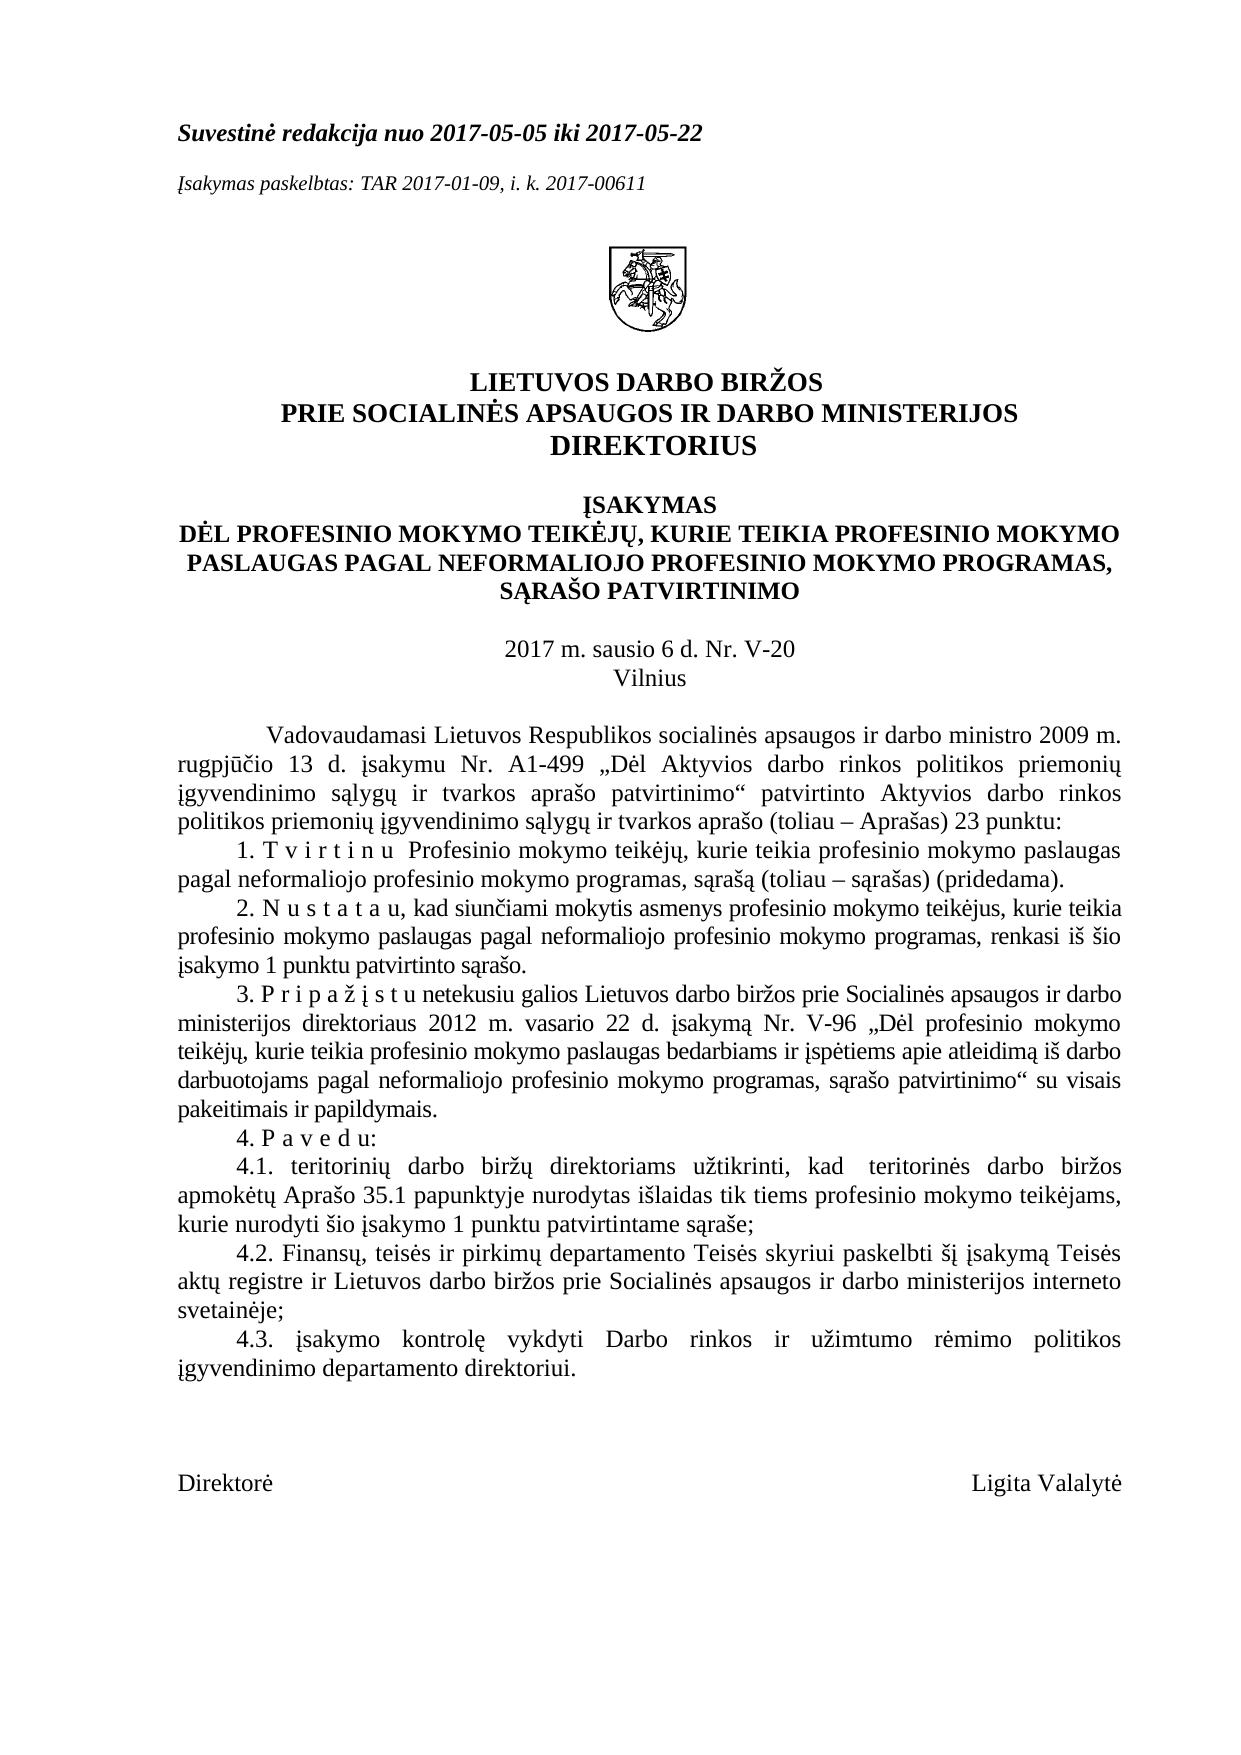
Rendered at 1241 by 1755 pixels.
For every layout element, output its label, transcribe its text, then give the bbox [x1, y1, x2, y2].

text LIETUVOS DARBO BIRŽOS [177, 366, 1122, 397]
text Vadovaudamasi Lietuvos Respublikos socialinės apsaugos ir darbo ministro 2009 m. rugpjūčio 13 d. įsakymu Nr. A1-499 „Dėl Aktyvios darbo rinkos politikos priemonių įgyvendinimo sąlygų ir tvarkos aprašo patvirtinimo“ patvirtinto Aktyvios darbo rinkos politikos priemonių įgyvendinimo sąlygų ir tvarkos aprašo (toliau – Aprašas) 23 punktu: [177, 720, 1122, 835]
text DIREKTORIUS [177, 428, 1122, 461]
text 4. Pavedu: [177, 1123, 1122, 1151]
text 4.2. Finansų, teisės ir pirkimų departamento Teisės skyriui paskelbti šį įsakymą Teisės aktų registre ir Lietuvos darbo biržos prie Socialinės apsaugos ir darbo ministerijos interneto svetainėje; [177, 1238, 1122, 1324]
text 4.3. įsakymo kontrolę vykdyti Darbo rinkos ir užimtumo rėmimo politikos įgyvendinimo departamento direktoriui. [177, 1324, 1122, 1381]
text Direktorė Ligita Valalytė [177, 1468, 1122, 1496]
text Įsakymas paskelbtas: TAR 2017-01-09, i. k. 2017-00611 [177, 171, 1122, 195]
text 4.1. teritorinių darbo biržų direktoriams užtikrinti, kad teritorinės darbo biržos apmokėtų Aprašo 35.1 papunktyje nurodytas išlaidas tik tiems profesinio mokymo teikėjams, kurie nurodyti šio įsakymo 1 punktu patvirtintame sąraše; [177, 1151, 1122, 1238]
text DĖL Profesinio mokymo teikėjų, kurie teikia profesinio mokymo paslaugas pagal Neformaliojo profesinio mokymo programas, sąrašo patvirtinimo [177, 519, 1122, 605]
text 1. Tvirtinu Profesinio mokymo teikėjų, kurie teikia profesinio mokymo paslaugas pagal neformaliojo profesinio mokymo programas, sąrašą (toliau – sąrašas) (pridedama). [177, 835, 1122, 893]
text 2. Nustatau, kad siunčiami mokytis asmenys profesinio mokymo teikėjus, kurie teikia profesinio mokymo paslaugas pagal neformaliojo profesinio mokymo programas, renkasi iš šio įsakymo 1 punktu patvirtinto sąrašo. [177, 893, 1122, 979]
text ĮSAKYMAS [177, 490, 1122, 519]
text PRIE SOCIALINĖS APSAUGOS IR DARBO MINISTERIJOS [177, 397, 1122, 428]
text Suvestinė redakcija nuo 2017-05-05 iki 2017-05-22 [177, 118, 1122, 147]
text 2017 m. sausio 6 d. Nr. V-20 [177, 634, 1122, 663]
text 3. P r i p a ž į s t u netekusiu galios Lietuvos darbo biržos prie Socialinės apsaugos ir darbo ministerijos direktoriaus 2012 m. vasario 22 d. įsakymą Nr. V-96 „Dėl profesinio mokymo teikėjų, kurie teikia profesinio mokymo paslaugas bedarbiams ir įspėtiems apie atleidimą iš darbo darbuotojams pagal neformaliojo profesinio mokymo programas, sąrašo patvirtinimo“ su visais pakeitimais ir papildymais. [177, 979, 1122, 1123]
text Vilnius [177, 663, 1122, 691]
